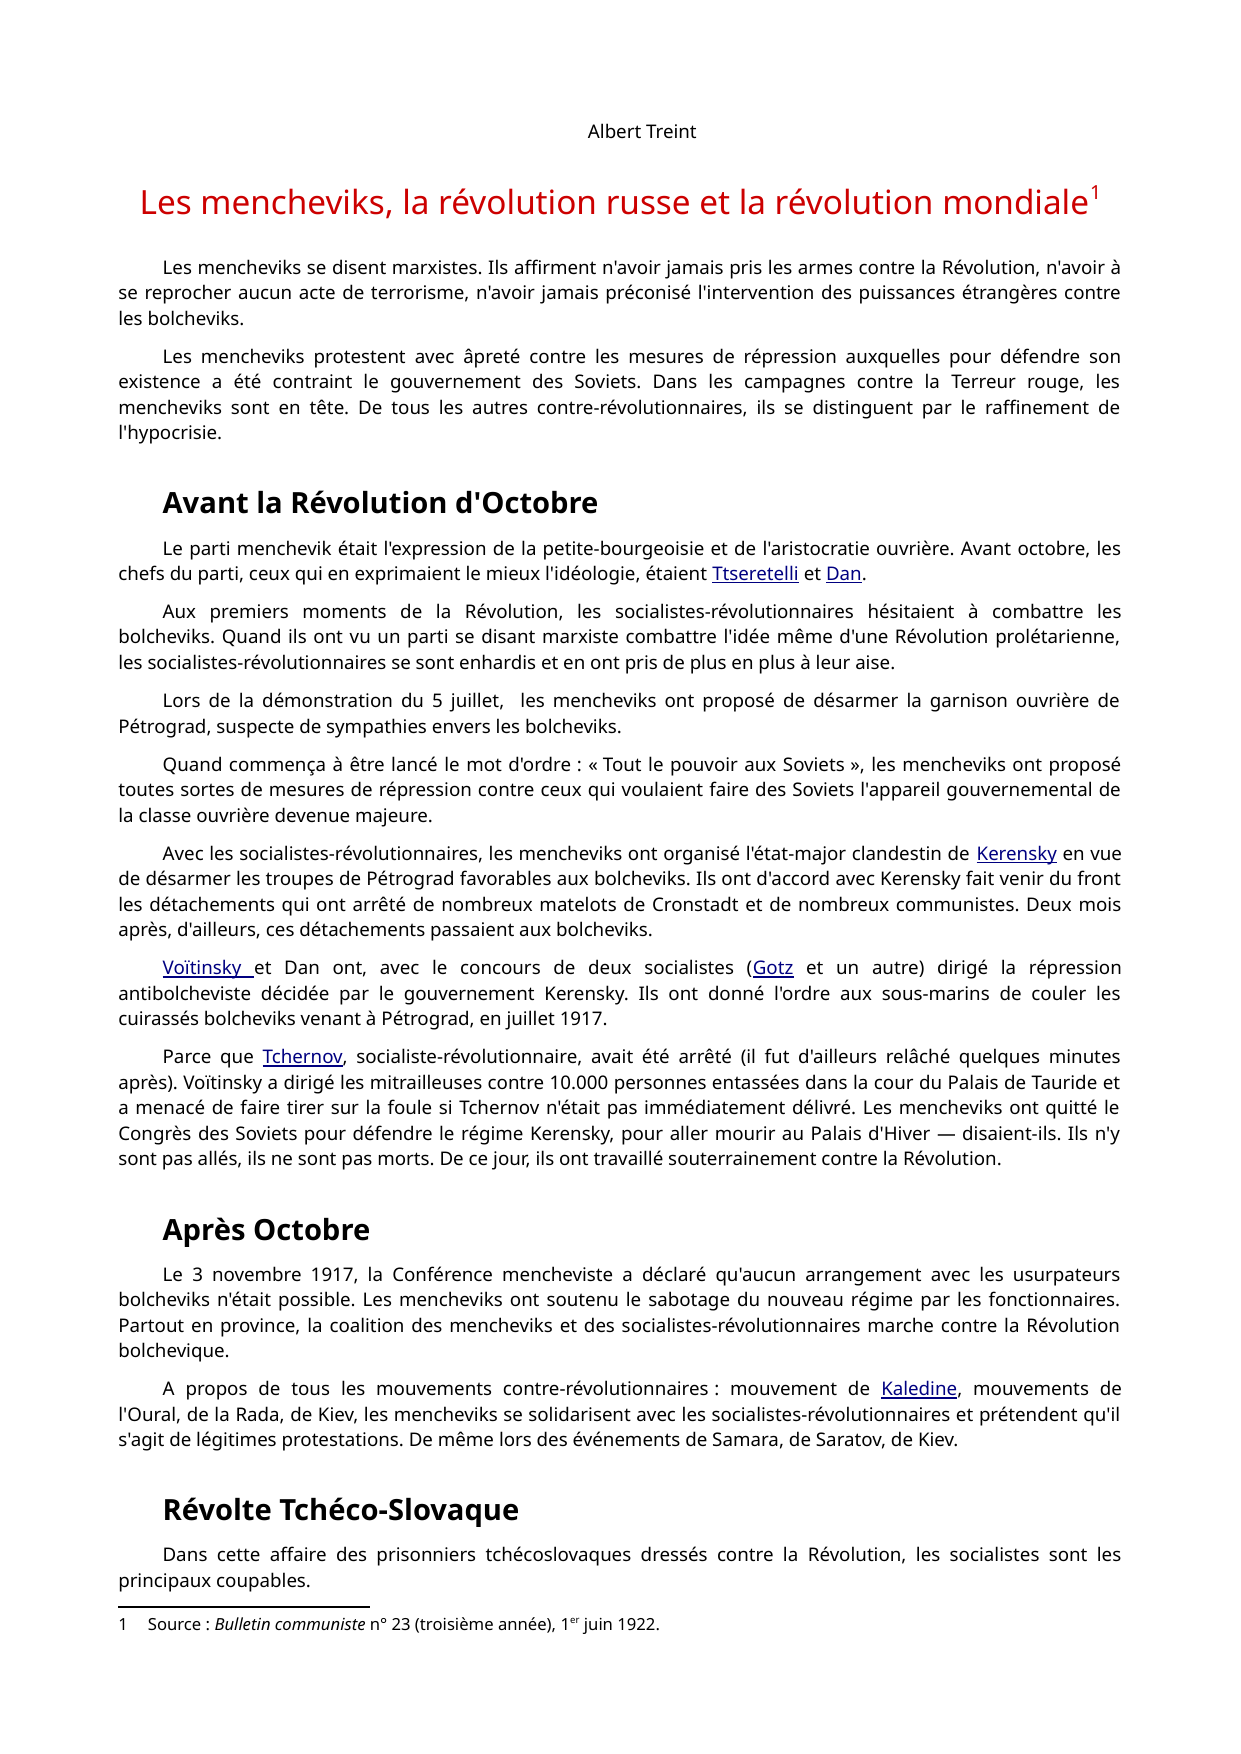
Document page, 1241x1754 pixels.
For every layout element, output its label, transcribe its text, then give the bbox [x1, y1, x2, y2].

subtitle Révolte Tchéco-Slovaque [118, 1489, 1122, 1529]
subtitle Après Octobre [118, 1209, 1122, 1248]
text Lors de la démonstration du 5 juillet, les mencheviks ont proposé de désarmer la garnison ouvrière de Pétrograd, suspecte de sympathies envers les bolcheviks. [118, 687, 1122, 738]
text Parce que Tchernov, socialiste-révolutionnaire, avait été arrêté (il fut d'ailleurs relâché quelques minutes après). Voïtinsky a dirigé les mitrailleuses contre 10.000 personnes entassées dans la cour du Palais de Tauride et a menacé de faire tirer sur la foule si Tchernov n'était pas immédiatement délivré. Les mencheviks ont quitté le Congrès des Soviets pour défendre le régime Kerensky, pour aller mourir au Palais d'Hiver — disaient-ils. Ils n'y sont pas allés, ils ne sont pas morts. De ce jour, ils ont travaillé souterrainement contre la Révolution. [118, 1044, 1122, 1171]
text Les mencheviks se disent marxistes. Ils affirment n'avoir jamais pris les armes contre la Révolution, n'avoir à se reprocher aucun acte de terrorisme, n'avoir jamais préconisé l'intervention des puissances étrangères contre les bolcheviks. [118, 254, 1122, 331]
text Le parti menchevik était l'expression de la petite-bourgeoisie et de l'aristocratie ouvrière. Avant octobre, les chefs du parti, ceux qui en exprimaient le mieux l'idéologie, étaient Ttseretelli et Dan. [118, 535, 1122, 586]
subtitle Avant la Révolution d'Octobre [118, 483, 1122, 522]
text Aux premiers moments de la Révolution, les socialistes-révolutionnaires hésitaient à combattre les bolcheviks. Quand ils ont vu un parti se disant marxiste combattre l'idée même d'une Révolution prolétarienne, les socialistes-révolutionnaires se sont enhardis et en ont pris de plus en plus à leur aise. [118, 598, 1122, 675]
text Quand commença à être lancé le mot d'ordre : « Tout le pouvoir aux Soviets », les mencheviks ont proposé toutes sortes de mesures de répression contre ceux qui voulaient faire des Soviets l'appareil gouvernemental de la classe ouvrière devenue majeure. [118, 751, 1122, 827]
text Source : Bulletin communiste n° 23 (troisième année), 1er juin 1922. [118, 1613, 1122, 1636]
subtitle Les mencheviks, la révolution russe et la révolution mondiale [118, 179, 1122, 224]
text Les mencheviks protestent avec âpreté contre les mesures de répression auxquelles pour défendre son existence a été contraint le gouvernement des Soviets. Dans les campagnes contre la Terreur rouge, les mencheviks sont en tête. De tous les autres contre-révolutionnaires, ils se distinguent par le raffinement de l'hypocrisie. [118, 343, 1122, 445]
text A propos de tous les mouvements contre-révolutionnaires : mouvement de Kaledine, mouvements de l'Oural, de la Rada, de Kiev, les mencheviks se solidarisent avec les socialistes-révolutionnaires et prétendent qu'il s'agit de légitimes protestations. De même lors des événements de Samara, de Saratov, de Kiev. [118, 1376, 1122, 1452]
text Avec les socialistes-révolutionnaires, les mencheviks ont organisé l'état-major clandestin de Kerensky en vue de désarmer les troupes de Pétrograd favorables aux bolcheviks. Ils ont d'accord avec Kerensky fait venir du front les détachements qui ont arrêté de nombreux matelots de Cronstadt et de nombreux communistes. Deux mois après, d'ailleurs, ces détachements passaient aux bolcheviks. [118, 840, 1122, 942]
text Albert Treint [118, 118, 1122, 144]
text Dans cette affaire des prisonniers tchécoslovaques dressés contre la Révolution, les socialistes sont les principaux coupables. [118, 1542, 1122, 1593]
text Le 3 novembre 1917, la Conférence mencheviste a déclaré qu'aucun arrangement avec les usurpateurs bolcheviks n'était possible. Les mencheviks ont soutenu le sabotage du nouveau régime par les fonctionnaires. Partout en province, la coalition des mencheviks et des socialistes-révolutionnaires marche contre la Révolution bolchevique. [118, 1261, 1122, 1363]
text Voïtinsky et Dan ont, avec le concours de deux socialistes (Gotz et un autre) dirigé la répression antibolcheviste décidée par le gouvernement Kerensky. Ils ont donné l'ordre aux sous-marins de couler les cuirassés bolcheviks venant à Pétrograd, en juillet 1917. [118, 954, 1122, 1031]
